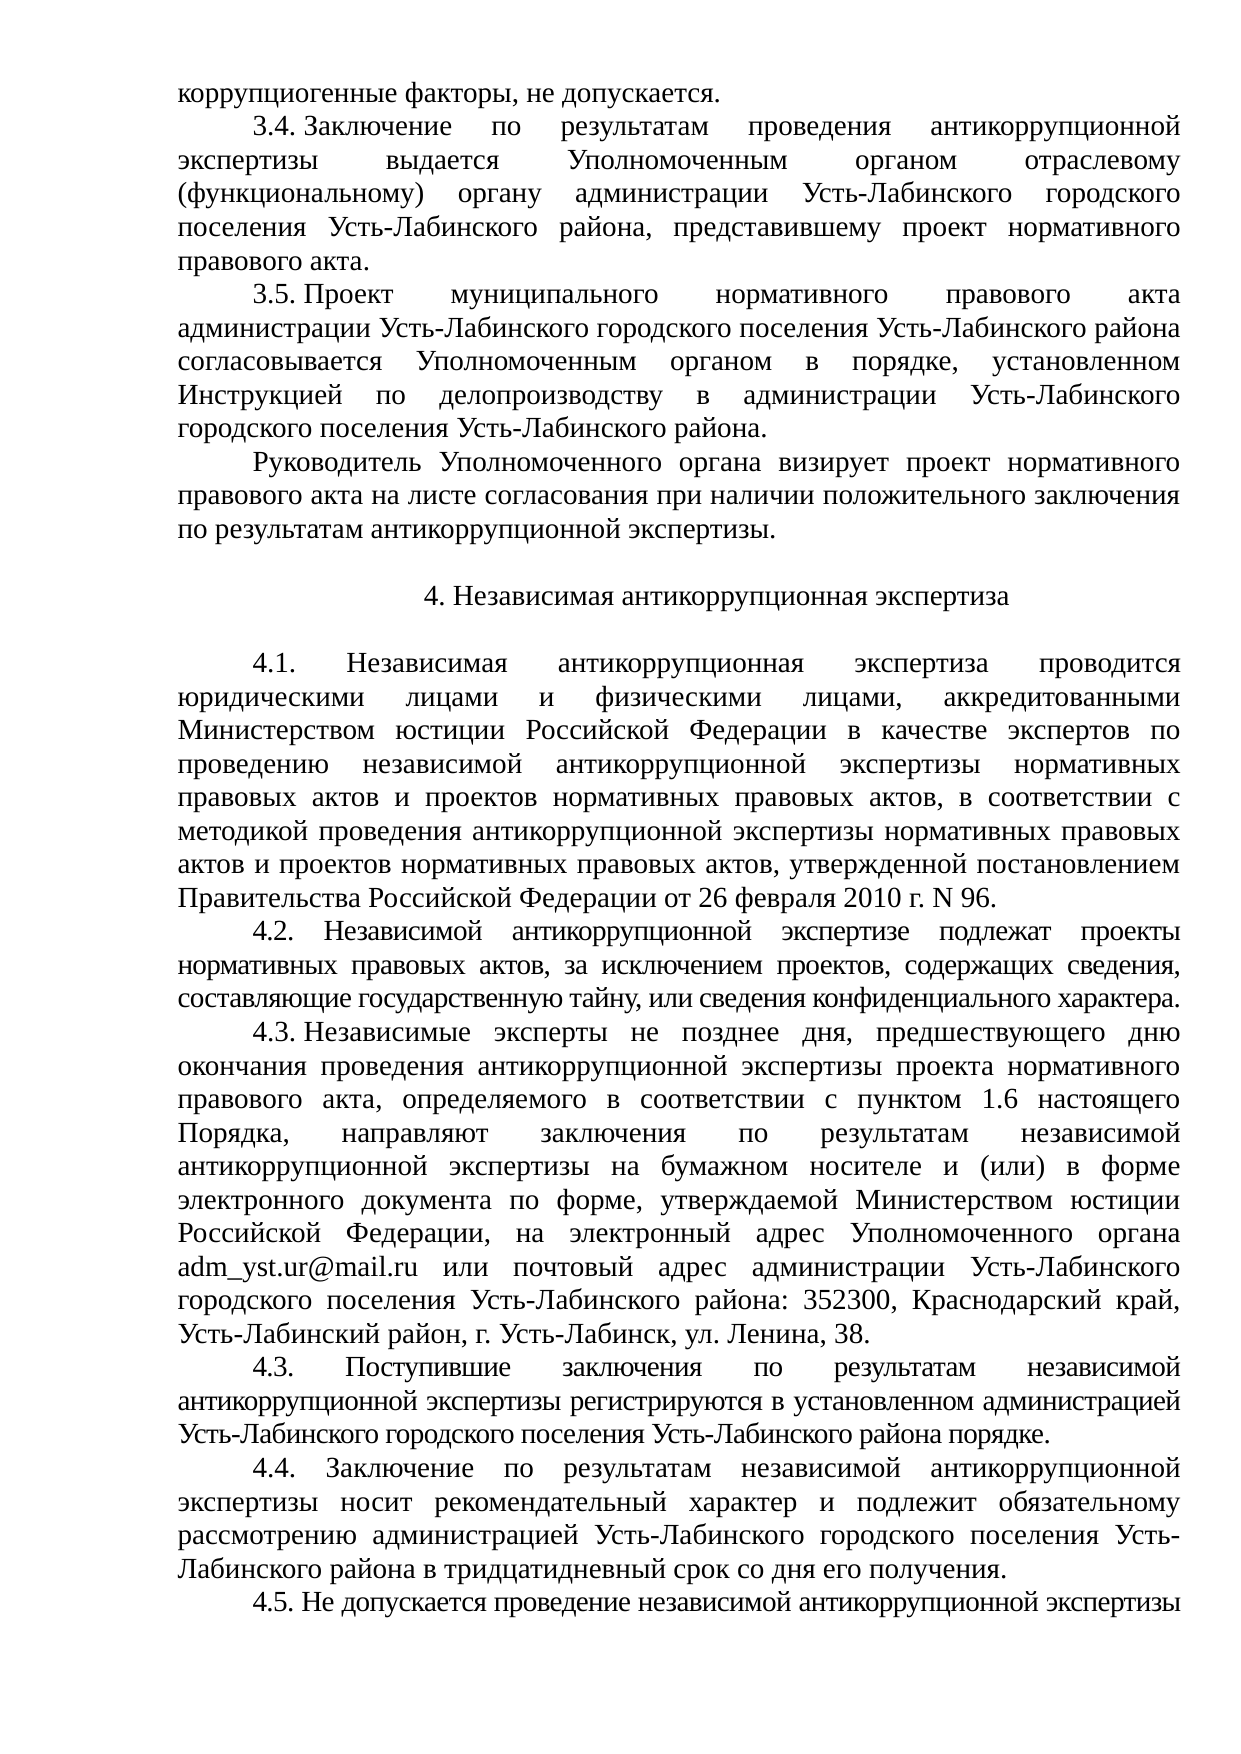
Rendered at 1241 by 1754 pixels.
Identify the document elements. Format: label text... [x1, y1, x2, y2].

text 4. Независимая антикоррупционная экспертиза [177, 578, 1181, 612]
text коррупциогенные факторы, не допускается. [177, 75, 1181, 108]
text 4.1. Независимая антикоррупционная экспертиза проводится юридическими лицами и физическими лицами, аккредитованными Министерством юстиции Российской Федерации в качестве экспертов по проведению независимой антикоррупционной экспертизы нормативных правовых актов и проектов нормативных правовых актов, в соответствии с методикой проведения антикоррупционной экспертизы нормативных правовых актов и проектов нормативных правовых актов, утвержденной постановлением Правительства Российской Федерации от 26 февраля 2010 г. N 96. [177, 645, 1181, 913]
text 4.2. Независимой антикоррупционной экспертизе подлежат проекты нормативных правовых актов, за исключением проектов, содержащих сведения, составляющие государственную тайну, или сведения конфиденциального характера. [177, 913, 1181, 1014]
text 4.5. Не допускается проведение независимой антикоррупционной экспертизы [177, 1584, 1181, 1618]
text 4.4. Заключение по результатам независимой антикоррупционной экспертизы носит рекомендательный характер и подлежит обязательному рассмотрению администрацией Усть-Лабинского городского поселения Усть-Лабинского района в тридцатидневный срок со дня его получения. [177, 1450, 1181, 1584]
text Руководитель Уполномоченного органа визирует проект нормативного правового акта на листе согласования при наличии положительного заключения по результатам антикоррупционной экспертизы. [177, 444, 1181, 544]
text 3.4. Заключение по результатам проведения антикоррупционной экспертизы выдается Уполномоченным органом отраслевому (функциональному) органу администрации Усть-Лабинского городского поселения Усть-Лабинского района, представившему проект нормативного правового акта. [177, 108, 1181, 276]
text 4.3. Независимые эксперты не позднее дня, предшествующего дню окончания проведения антикоррупционной экспертизы проекта нормативного правового акта, определяемого в соответствии с пунктом 1.6 настоящего Порядка, направляют заключения по результатам независимой антикоррупционной экспертизы на бумажном носителе и (или) в форме электронного документа по форме, утверждаемой Министерством юстиции Российской Федерации, на электронный адрес Уполномоченного органа adm_yst.ur@mail.ru или почтовый адрес администрации Усть-Лабинского городского поселения Усть-Лабинского района: 352300, Краснодарский край, Усть-Лабинский район, г. Усть-Лабинск, ул. Ленина, 38. [177, 1014, 1181, 1349]
text 3.5. Проект муниципального нормативного правового акта администрации Усть-Лабинского городского поселения Усть-Лабинского района согласовывается Уполномоченным органом в порядке, установленном Инструкцией по делопроизводству в администрации Усть-Лабинского городского поселения Усть-Лабинского района. [177, 276, 1181, 444]
text 4.3. Поступившие заключения по результатам независимой антикоррупционной экспертизы регистрируются в установленном администрацией Усть-Лабинского городского поселения Усть-Лабинского района порядке. [177, 1349, 1181, 1450]
